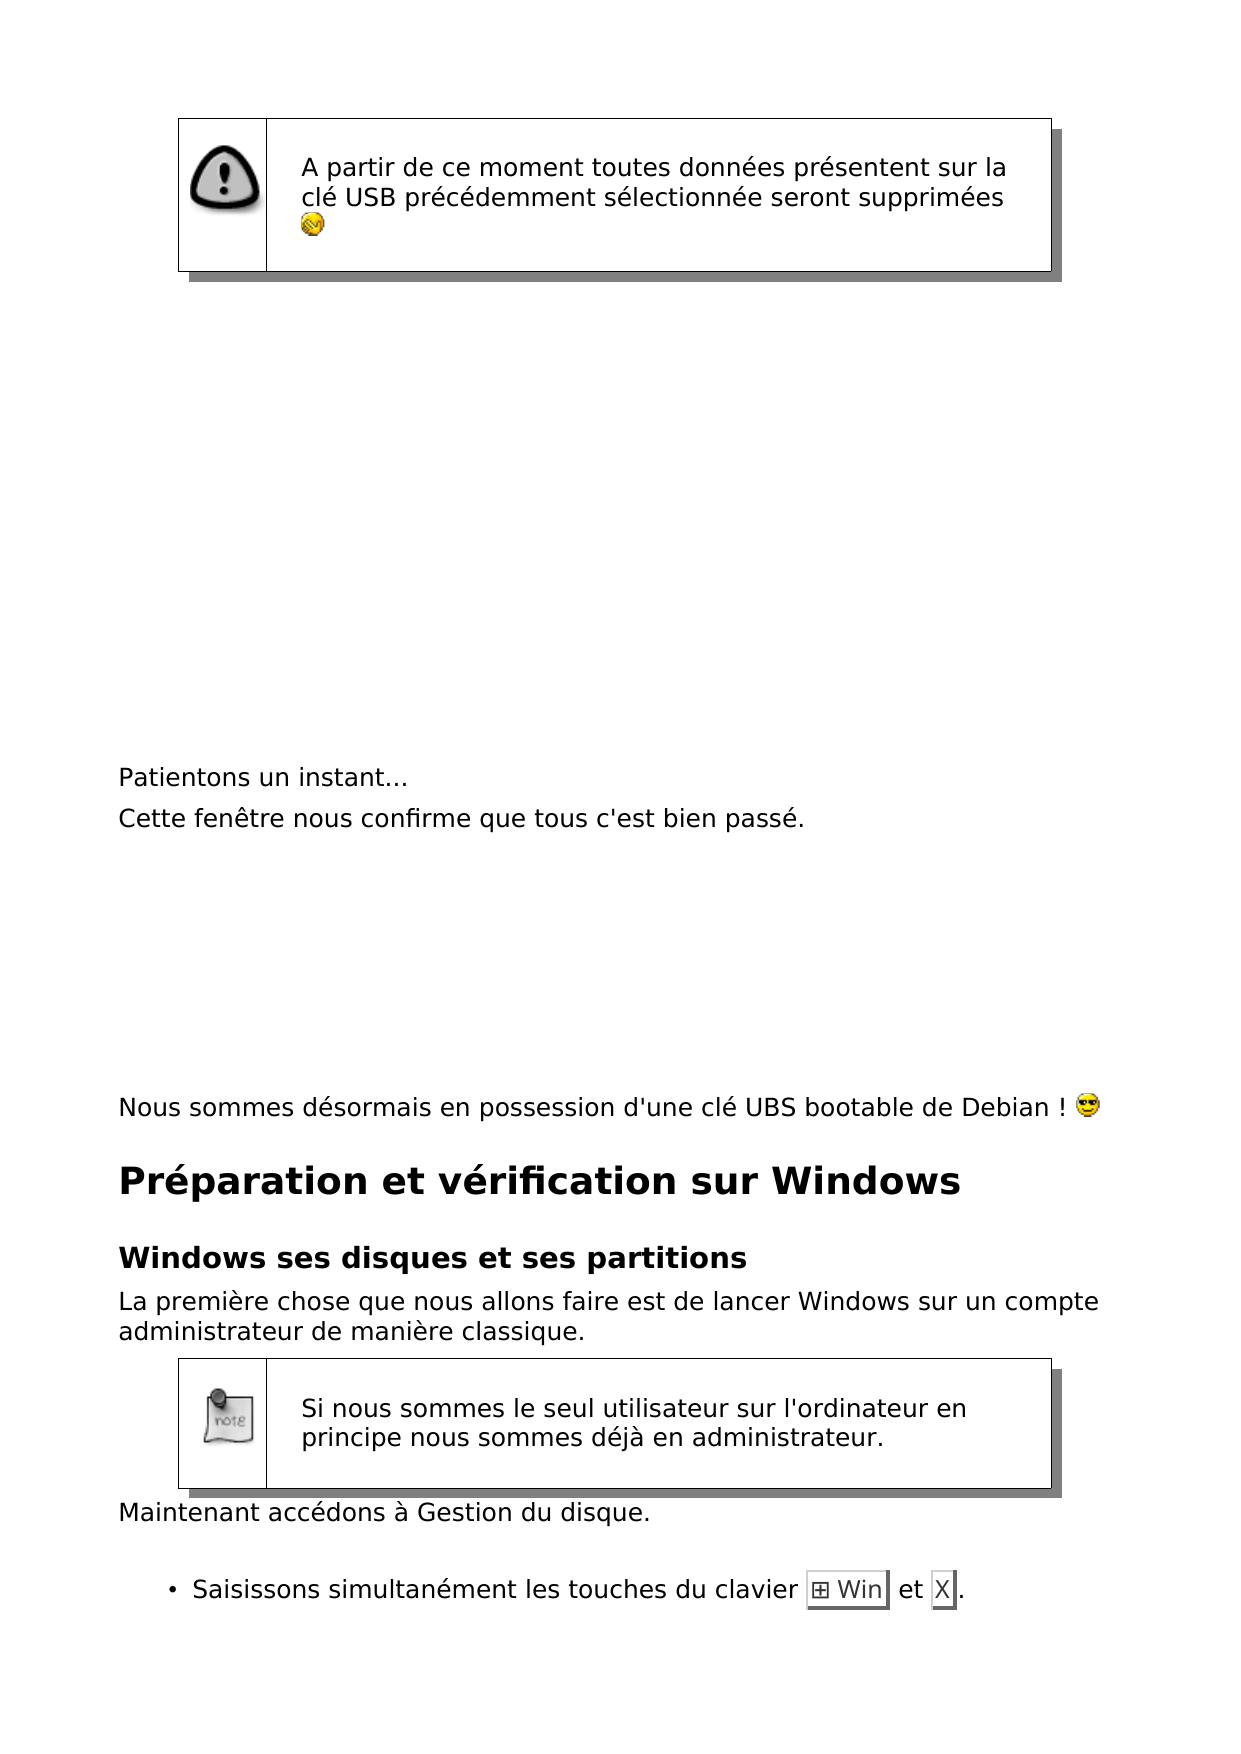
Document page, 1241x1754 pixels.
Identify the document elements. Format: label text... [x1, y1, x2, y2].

table_header A partir de ce moment toutes données présentent sur la clé USB précédemment sélectionnée seront supprimées [267, 119, 1051, 271]
text La première chose que nous allons faire est de lancer Windows sur un compte administrateur de manière classique. [118, 1287, 1122, 1346]
subtitle Windows ses disques et ses partitions [118, 1241, 1122, 1275]
picture [190, 141, 266, 217]
table_header [179, 1359, 266, 1488]
text Cette fenêtre nous confirme que tous c'est bien passé. [118, 804, 1122, 834]
subtitle Préparation et vérification sur Windows [118, 1160, 1122, 1203]
table_header Si nous sommes le seul utilisateur sur l'ordinateur en principe nous sommes déjà en administrateur. [267, 1359, 1051, 1488]
picture [1076, 1093, 1100, 1117]
list . [957, 1569, 1122, 1610]
text Nous sommes désormais en possession d'une clé UBS bootable de Debian ! [118, 1093, 1122, 1122]
list Saisissons simultanément les touches du clavier ⊞ Win [177, 1569, 889, 1610]
picture [190, 1382, 266, 1457]
text Patientons un instant... [118, 763, 1122, 792]
table_header [179, 119, 266, 271]
list et X [890, 1569, 956, 1610]
text Maintenant accédons à Gestion du disque. [118, 1498, 1122, 1527]
picture [301, 212, 325, 236]
